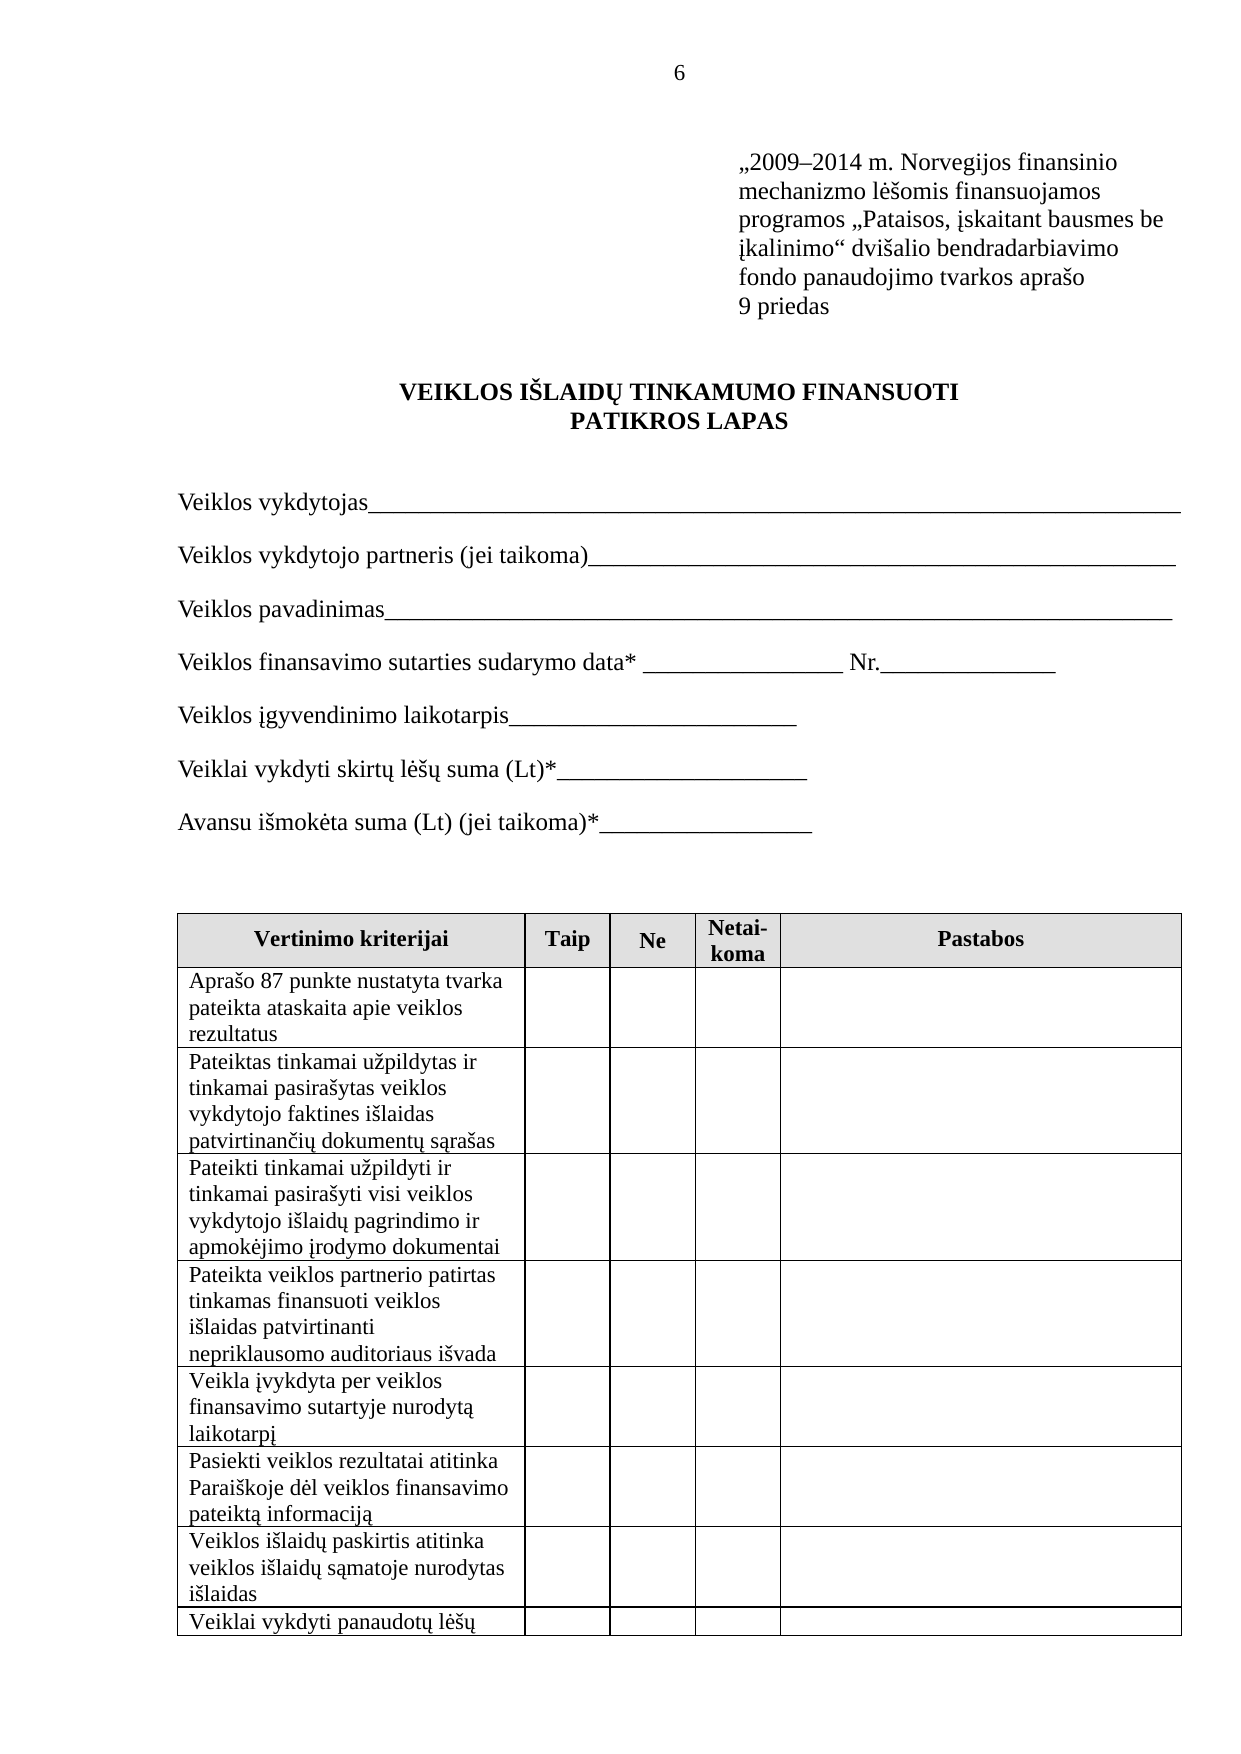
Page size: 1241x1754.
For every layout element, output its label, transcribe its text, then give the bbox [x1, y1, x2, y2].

table_cell Aprašo 87 punkte nustatyta tvarka pateikta ataskaita apie veiklos rezultatus [178, 968, 524, 1047]
table_cell [526, 1367, 609, 1446]
table_cell [781, 1367, 1181, 1446]
text 9 priedas [738, 291, 1181, 319]
table_cell Pateikta veiklos partnerio patirtas tinkamas finansuoti veiklos išlaidas patvirtinanti nepriklausomo auditoriaus išvada [178, 1261, 524, 1366]
table_cell [696, 1367, 780, 1446]
table_cell [526, 1447, 609, 1526]
table_cell [781, 1527, 1181, 1606]
table_cell [526, 1608, 609, 1635]
table_cell [611, 1261, 695, 1366]
text įkalinimo“ dvišalio bendradarbiavimo [738, 233, 1181, 262]
table_cell [526, 968, 609, 1047]
table_cell [611, 1048, 695, 1153]
table_cell [696, 1048, 780, 1153]
table_cell Pateiktas tinkamai užpildytas ir tinkamai pasirašytas veiklos vykdytojo faktines išlaidas patvirtinančių dokumentų sąrašas [178, 1048, 524, 1153]
table_header Pastabos [781, 914, 1181, 967]
text Veiklos pavadinimas_______________________________________________________________ [177, 594, 1181, 622]
text Veiklos finansavimo sutarties sudarymo data* ________________ Nr.______________ [177, 647, 1181, 676]
table_cell [526, 1261, 609, 1366]
table_cell [696, 1527, 780, 1606]
text Veiklos vykdytojas_________________________________________________________________ [177, 487, 1181, 516]
table_cell [526, 1154, 609, 1259]
table_cell Veiklos išlaidų paskirtis atitinka veiklos išlaidų sąmatoje nurodytas išlaidas [178, 1527, 524, 1606]
text PATIKROS LAPAS [177, 406, 1181, 434]
table_cell [611, 968, 695, 1047]
table_cell [781, 1048, 1181, 1153]
table_cell Veiklai vykdyti panaudotų lėšų [178, 1608, 524, 1635]
table_header Vertinimo kriterijai [178, 914, 524, 967]
table_cell [781, 1447, 1181, 1526]
table_cell [611, 1154, 695, 1259]
text fondo panaudojimo tvarkos aprašo [738, 262, 1181, 291]
table_cell Pateikti tinkamai užpildyti ir tinkamai pasirašyti visi veiklos vykdytojo išlaidų pagrindimo ir apmokėjimo įrodymo dokumentai [178, 1154, 524, 1259]
table_cell [696, 1154, 780, 1259]
table_cell [526, 1527, 609, 1606]
text Veiklai vykdyti skirtų lėšų suma (Lt)*____________________ [177, 754, 1181, 782]
table_cell [781, 1608, 1181, 1635]
table_cell [696, 1447, 780, 1526]
text programos „Pataisos, įskaitant bausmes be [738, 204, 1181, 233]
text Avansu išmokėta suma (Lt) (jei taikoma)*_________________ [177, 807, 1181, 836]
text VEIKLOS IŠLAIDŲ TINKAMUMO FINANSUOTI [177, 377, 1181, 406]
table_cell [696, 1261, 780, 1366]
table_cell Veikla įvykdyta per veiklos finansavimo sutartyje nurodytą laikotarpį [178, 1367, 524, 1446]
table_cell [611, 1447, 695, 1526]
table_header Netai- koma [696, 914, 780, 967]
table_cell [696, 1608, 780, 1635]
table_cell [611, 1527, 695, 1606]
table_cell Pasiekti veiklos rezultatai atitinka Paraiškoje dėl veiklos finansavimo pateiktą informaciją [178, 1447, 524, 1526]
table_header Ne [611, 914, 695, 967]
table_cell [781, 1154, 1181, 1259]
text Veiklos vykdytojo partneris (jei taikoma)_______________________________________________ [177, 540, 1181, 569]
table_cell [611, 1367, 695, 1446]
table_cell [526, 1048, 609, 1153]
table_cell [781, 1261, 1181, 1366]
text „2009–2014 m. Norvegijos finansinio [738, 147, 1181, 176]
table_cell [781, 968, 1181, 1047]
text Veiklos įgyvendinimo laikotarpis_______________________ [177, 700, 1181, 729]
table_header Taip [526, 914, 609, 967]
table_cell [696, 968, 780, 1047]
table_cell [611, 1608, 695, 1635]
text mechanizmo lėšomis finansuojamos [738, 176, 1181, 204]
